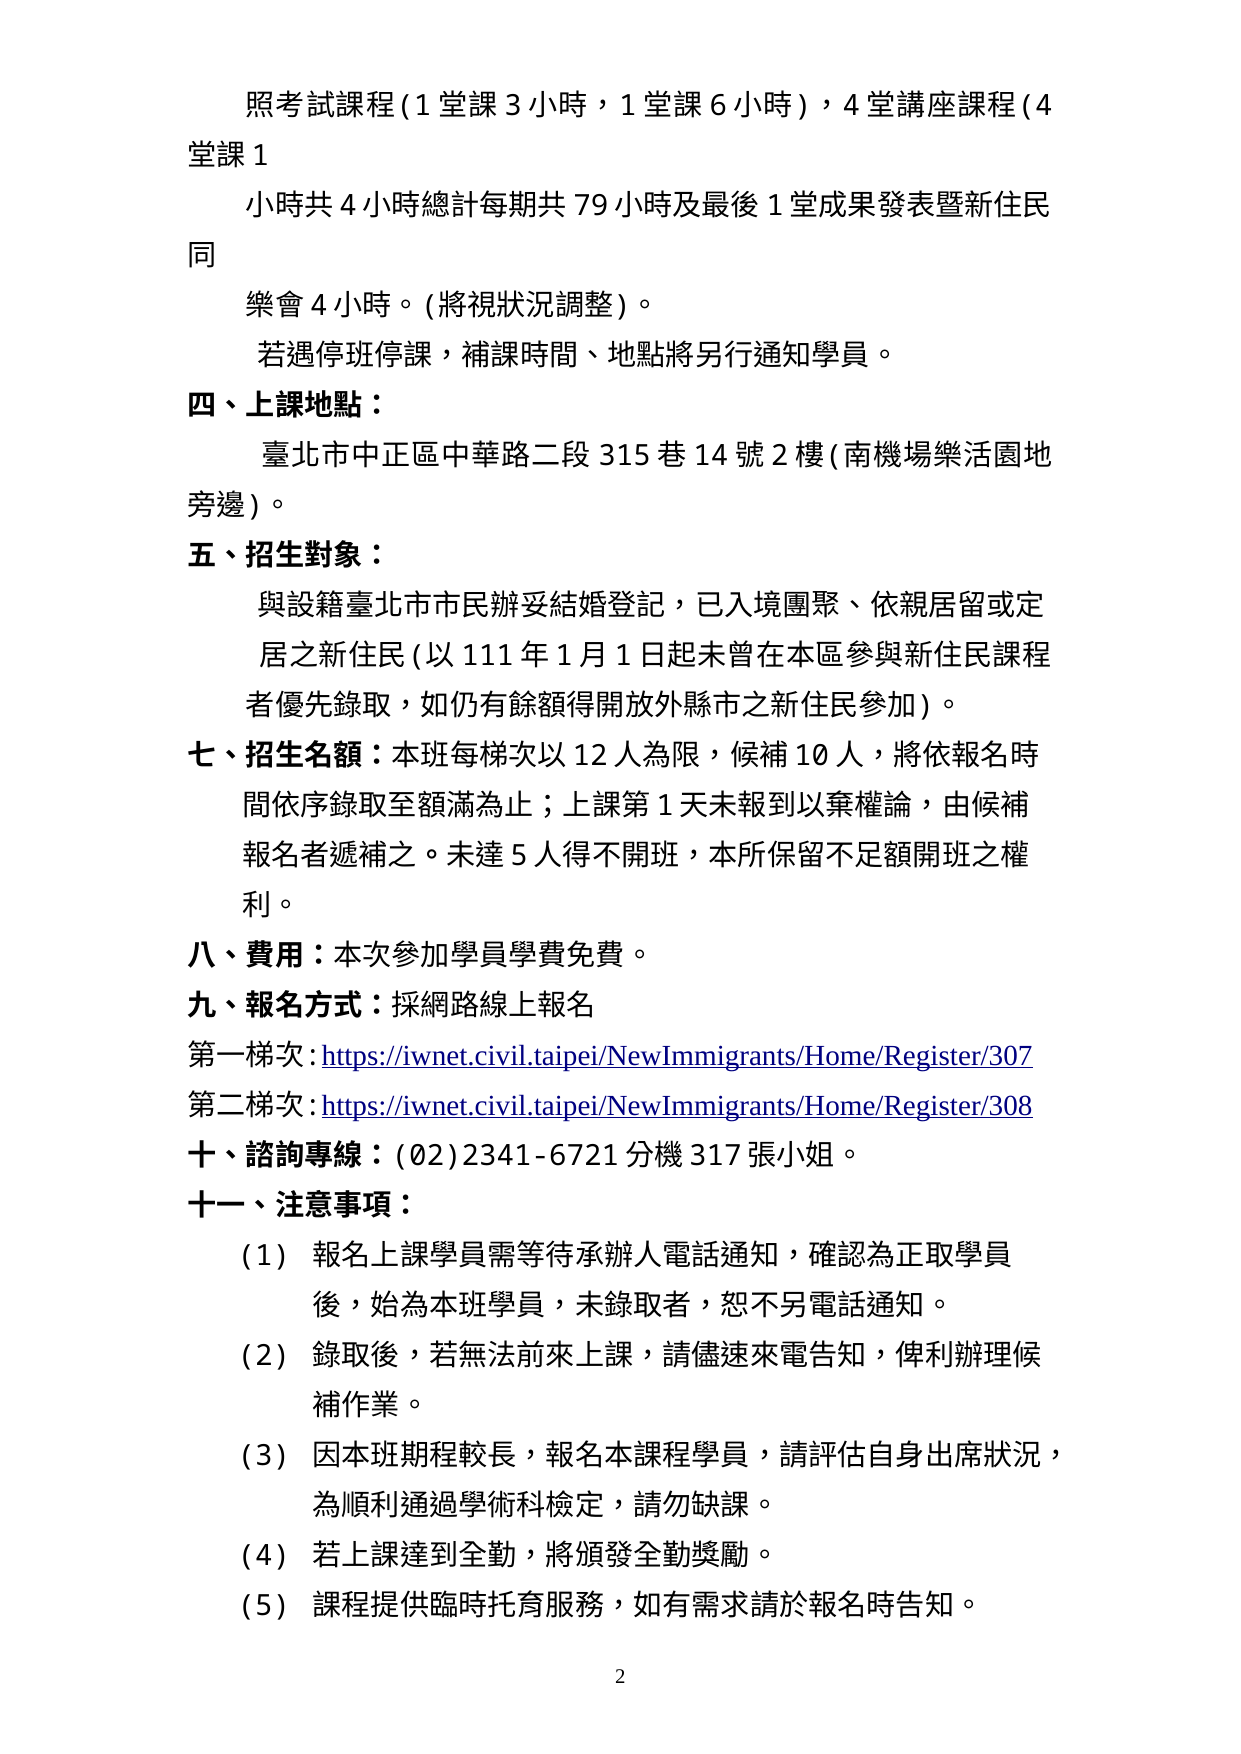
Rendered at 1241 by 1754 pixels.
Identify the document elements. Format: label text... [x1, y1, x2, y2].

text 第二梯次:https://iwnet.civil.taipei/NewImmigrants/Home/Register/308 [187, 1075, 1053, 1125]
text 九、報名方式：採網路線上報名 [187, 975, 1053, 1025]
text 與設籍臺北市市民辦妥結婚登記，已入境團聚、依親居留或定 [187, 575, 1053, 625]
list 課程提供臨時托育服務，如有需求請於報名時告知。 [237, 1575, 1053, 1625]
text 居之新住民(以111年1月1日起未曾在本區參與新住民課程者優先錄取，如仍有餘額得開放外縣市之新住民參加)。 [187, 625, 1053, 725]
text 十一、注意事項： [187, 1175, 1053, 1225]
text 十、諮詢專線：(02)2341-6721分機317張小姐。 [187, 1125, 1053, 1175]
text 七、招生名額：本班每梯次以12人為限，候補10人，將依報名時間依序錄取至額滿為止；上課第1天未報到以棄權論，由候補報名者遞補之。未達5人得不開班，本所保留不足額開班之權利。 [187, 725, 1053, 925]
list 錄取後，若無法前來上課，請儘速來電告知，俾利辦理候補作業。 [237, 1325, 1053, 1425]
text 四、上課地點： [187, 375, 1053, 425]
text 八、費用：本次參加學員學費免費。 [187, 925, 1053, 975]
text 第一梯次:https://iwnet.civil.taipei/NewImmigrants/Home/Register/307 [187, 1025, 1053, 1075]
list 因本班期程較長，報名本課程學員，請評估自身出席狀況，為順利通過學術科檢定，請勿缺課。 [237, 1425, 1053, 1525]
text 後，始為本班學員，未錄取者，恕不另電話通知。 [312, 1275, 1053, 1325]
text 五、招生對象： [187, 525, 1053, 575]
text 若遇停班停課，補課時間、地點將另行通知學員。 [187, 325, 1053, 375]
text 臺北市中正區中華路二段315巷14號2樓(南機場樂活園地旁邊)。 [187, 425, 1053, 525]
list 若上課達到全勤，將頒發全勤獎勵。 [237, 1525, 1053, 1575]
text 小時共4小時總計每期共79小時及最後1堂成果發表暨新住民同 [187, 175, 1053, 275]
text 樂會4小時。(將視狀況調整)。 [187, 275, 1053, 325]
list 報名上課學員需等待承辦人電話通知，確認為正取學員 [237, 1225, 1053, 1275]
text 照考試課程(1堂課3小時，1堂課6小時)，4堂講座課程(4堂課1 [187, 75, 1053, 175]
